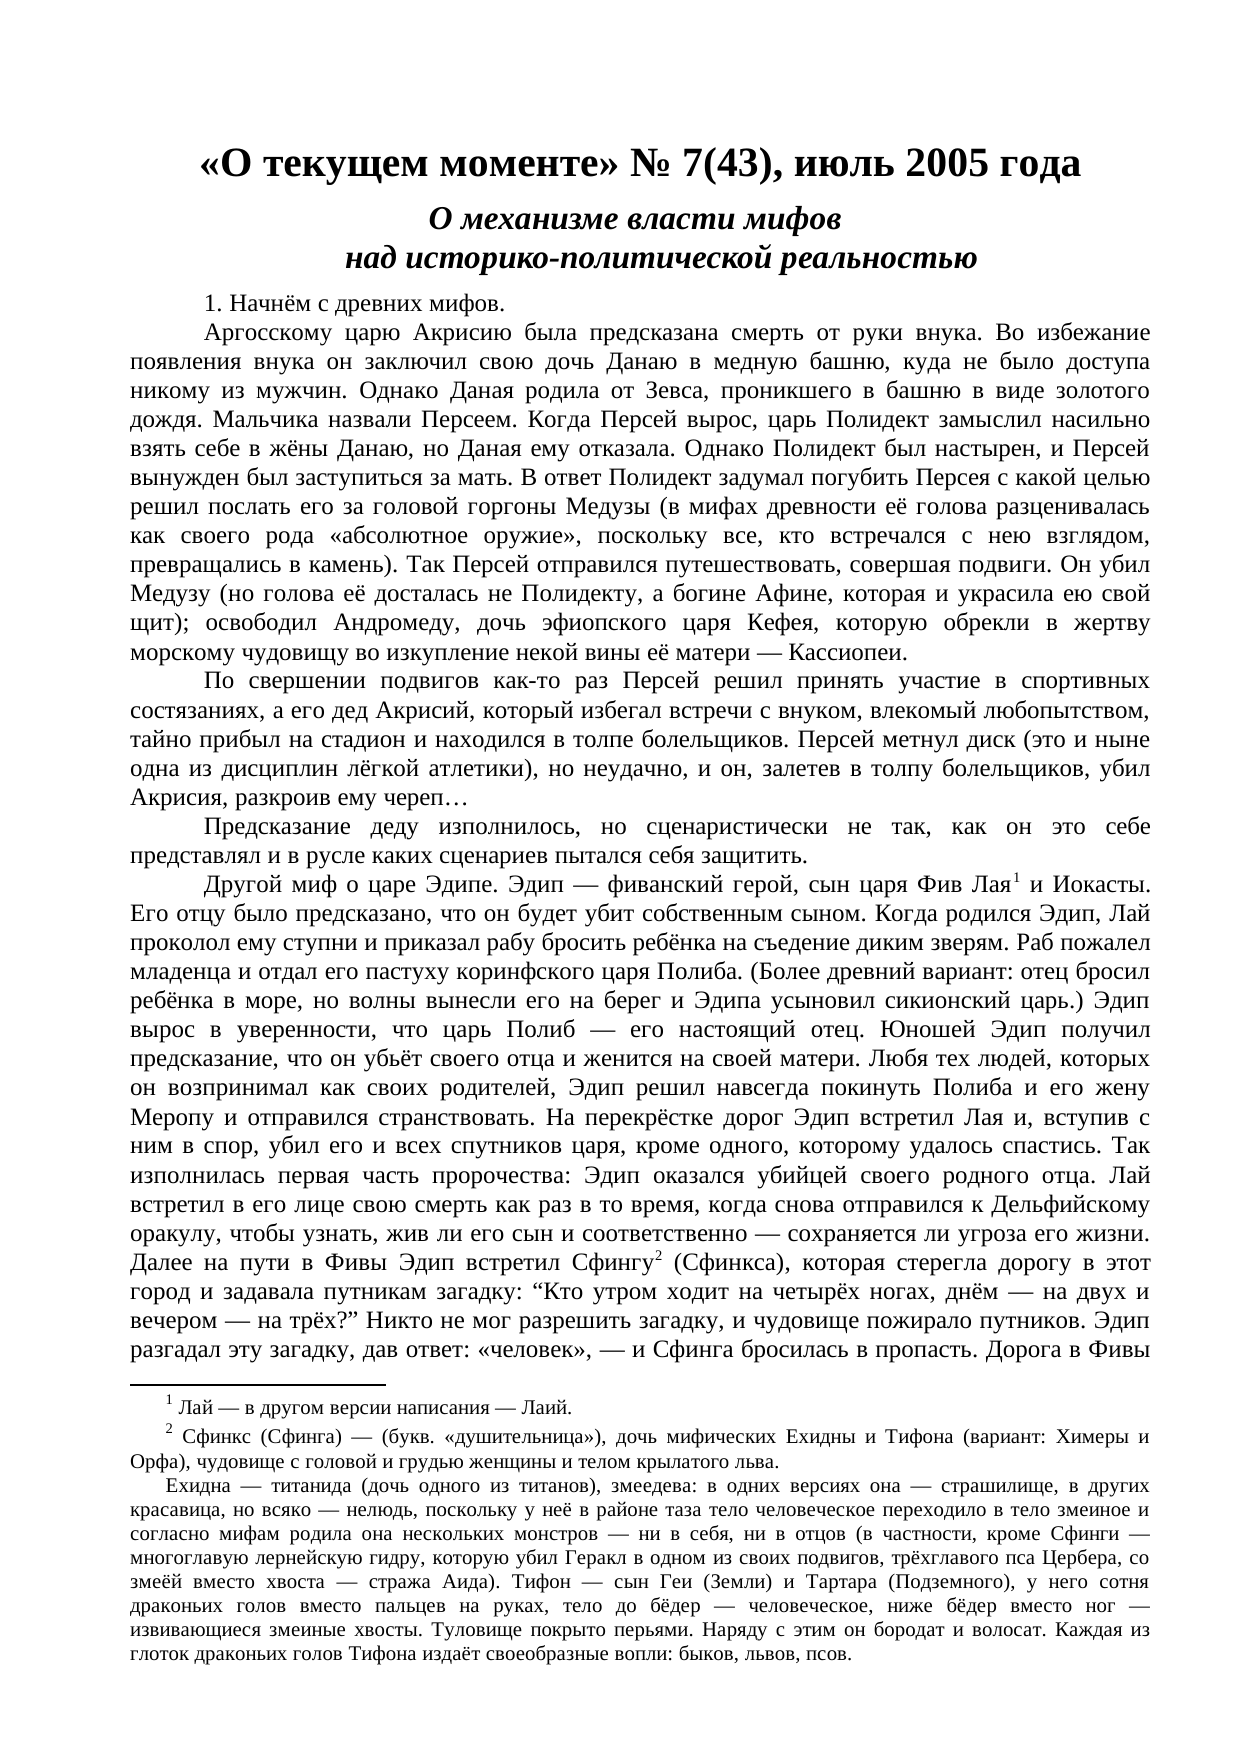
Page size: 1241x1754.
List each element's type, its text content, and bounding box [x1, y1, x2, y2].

text Другой миф о царе Эдипе. Эдип — фиванский герой, сын царя Фив Лая и Иокасты. Его отцу было предсказано, что он будет убит собственным сыном. Когда родился Эдип, Лай проколол ему ступни и приказал рабу бросить ребёнка на съедение диким зверям. Раб пожалел младенца и отдал его пастуху коринфского царя Полиба. (Более древний вариант: отец бросил ребёнка в море, но волны вынесли его на берег и Эдипа усыновил сикионский царь.) Эдип вырос в уверенности, что царь Полиб — его настоящий отец. Юношей Эдип получил предсказание, что он убьёт своего отца и женится на своей матери. Любя тех людей, которых он возпринимал как своих родителей, Эдип решил навсегда покинуть Полиба и его жену Меропу и отправился странствовать. На перекрёстке дорог Эдип встретил Лая и, вступив с ним в спор, убил его и всех спутников царя, кроме одного, которому удалось спастись. Так изполнилась первая часть пророчества: Эдип оказался убийцей своего родного отца. Лай встретил в его лице свою смерть как раз в то время, когда снова отправился к Дельфийскому оракулу, чтобы узнать, жив ли его сын и соответственно — сохраняется ли угроза его жизни. Далее на пути в Фивы Эдип встретил Сфингу (Сфинкса), которая стерегла дорогу в этот город и задавала путникам загадку: “Кто утром ходит на четырёх ногах, днём — на двух и вечером — на трёх?” Никто не мог разрешить загадку, и чудовище пожирало путников. Эдип разгадал эту загадку, дав ответ: «человек», — и Сфинга бросилась в пропасть. Дорога в Фивы [130, 869, 1152, 1363]
text Сфинкс (Сфинга) — (букв. «душительница»), дочь мифических Ехидны и Тифона (вариант: Химеры и Орфа), чудовище с головой и грудью женщины и телом крылатого льва. [130, 1420, 1152, 1473]
text Аргосскому царю Акрисию была предсказана смерть от руки внука. Во избежание появления внука он заключил свою дочь Данаю в медную башню, куда не было доступа никому из мужчин. Однако Даная родила от Зевса, проникшего в башню в виде золотого дождя. Мальчика назвали Персеем. Когда Персей вырос, царь Полидект замыслил насильно взять себе в жёны Данаю, но Даная ему отказала. Однако Полидект был настырен, и Персей вынужден был заступиться за мать. В ответ Полидект задумал погубить Персея с какой целью решил послать его за головой горгоны Медузы (в мифах древности её голова разценивалась как своего рода «абсолютное оружие», поскольку все, кто встречался с нею взглядом, превращались в камень). Так Персей отправился путешествовать, совершая подвиги. Он убил Медузу (но голова её досталась не Полидекту, а богине Афине, которая и украсила ею свой щит); освободил Андромеду, дочь эфиопского царя Кефея, которую обрекли в жертву морскому чудовищу во изкупление некой вины её матери — Кассиопеи. [130, 317, 1152, 665]
text «О текущем моменте» № 7(43), июль 2005 года [130, 138, 1152, 186]
text По свершении подвигов как-то раз Персей решил принять участие в спортивных состязаниях, а его дед Акрисий, который избегал встречи с внуком, влекомый любопытством, тайно прибыл на стадион и находился в толпе болельщиков. Персей метнул диск (это и ныне одна из дисциплин лёгкой атлетики), но неудачно, и он, залетев в толпу болельщиков, убил Акрисия, разкроив ему череп… [130, 665, 1152, 811]
subtitle О механизме власти мифов над историко-политической реальностью [130, 198, 1152, 275]
text Предсказание деду изполнилось, но сценаристически не так, как он это себе представлял и в русле каких сценариев пытался себя защитить. [130, 811, 1152, 869]
text Ехидна — титанида (дочь одного из титанов), змеедева: в одних версиях она — страшилище, в других красавица, но всяко — нелюдь, поскольку у неё в районе таза тело человеческое переходило в тело змеиное и согласно мифам родила она нескольких монстров — ни в себя, ни в отцов (в частности, кроме Сфинги — многоглавую лернейскую гидру, которую убил Геракл в одном из своих подвигов, трёхглавого пса Цербера, со змеёй вместо хвоста — стража Аида). Тифон — сын Геи (Земли) и Тартара (Подземного), у него сотня драконьих голов вместо пальцев на руках, тело до бёдер — человеческое, ниже бёдер вместо ног — извивающиеся змеиные хвосты. Туловище покрыто перьями. Наряду с этим он бородат и волосат. Каждая из глоток драконьих голов Тифона издаёт своеобразные вопли: быков, львов, псов. [130, 1473, 1152, 1665]
text Лай — в другом версии написания — Лаий. [130, 1391, 1152, 1420]
text 1. Начнём с древних мифов. [130, 288, 1152, 317]
